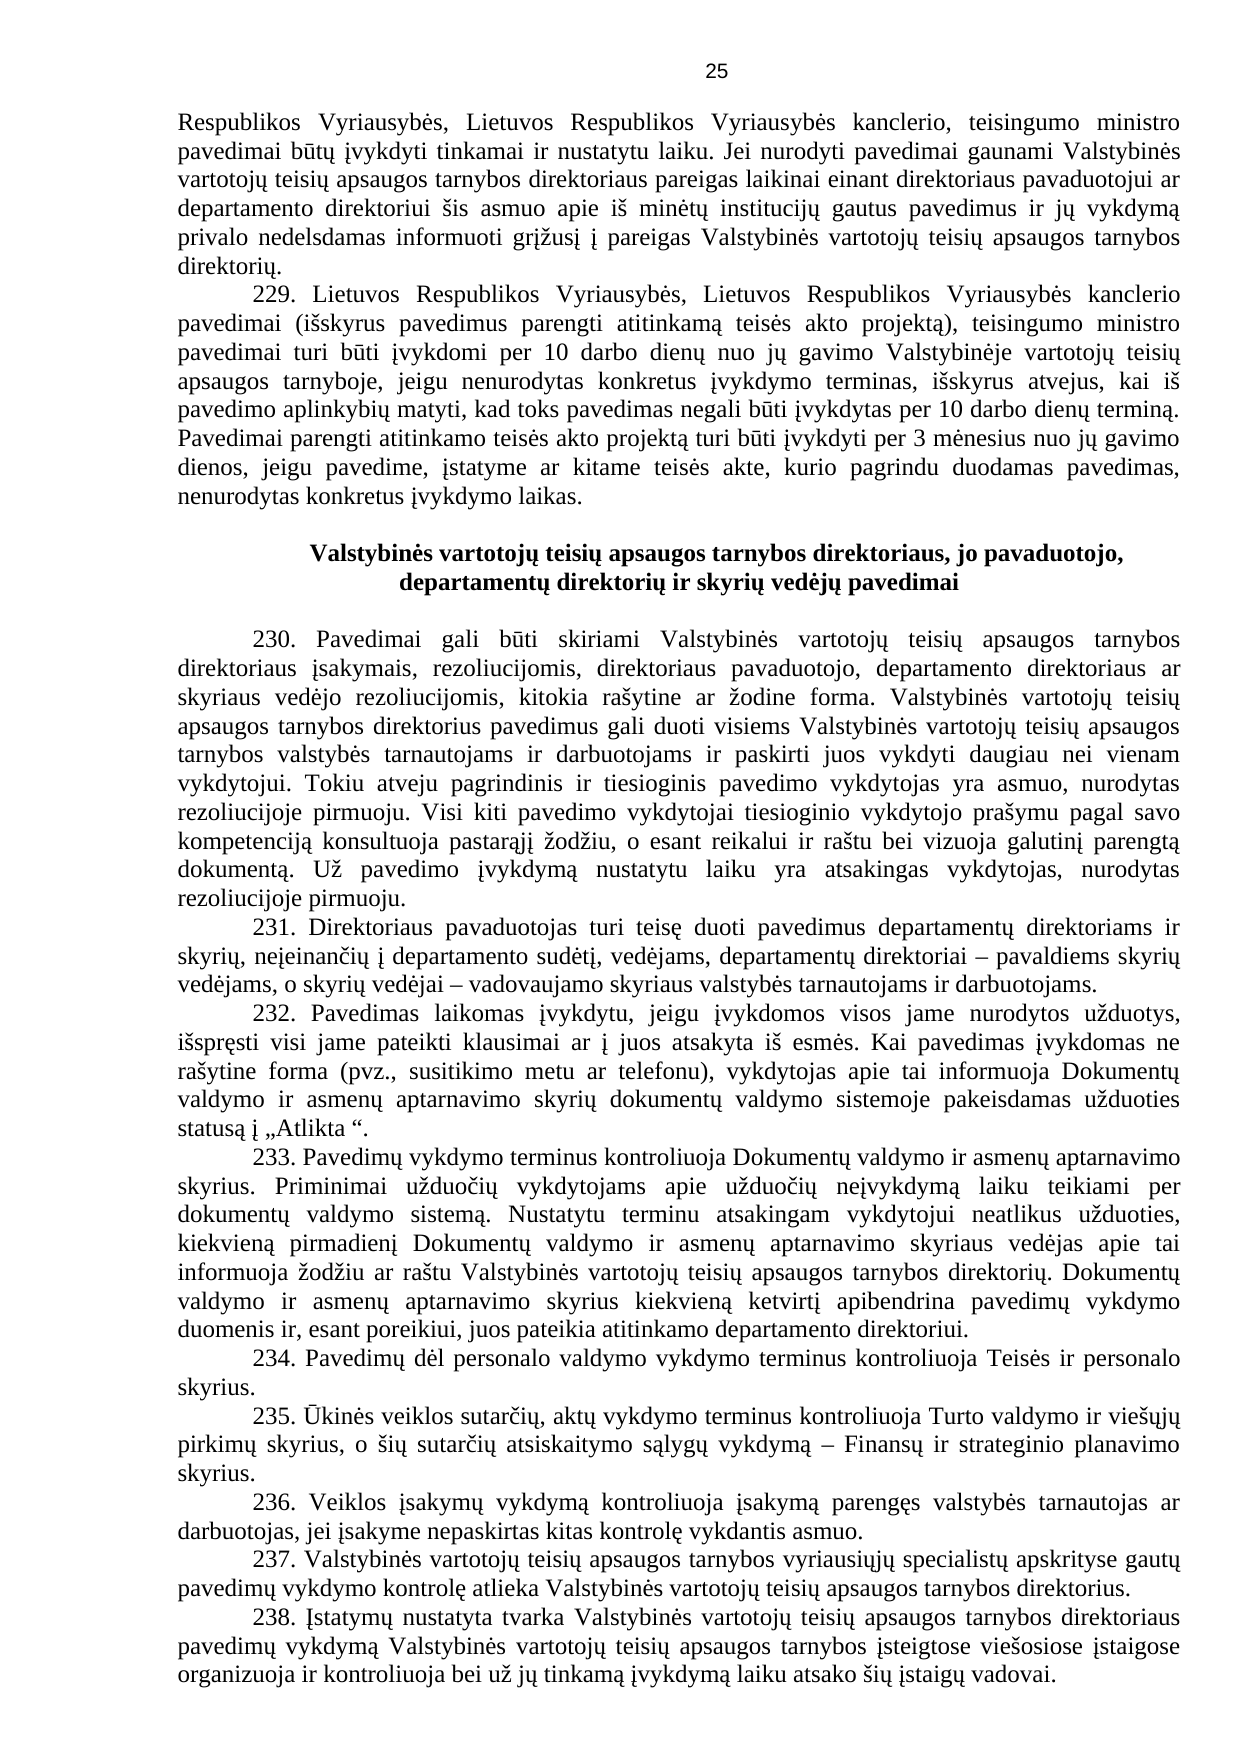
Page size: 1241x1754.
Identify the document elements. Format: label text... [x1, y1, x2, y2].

text Valstybinės vartotojų teisių apsaugos tarnybos direktoriaus, jo pavaduotojo, departamentų direktorių ir skyrių vedėjų pavedimai [177, 538, 1181, 596]
text 234. Pavedimų dėl personalo valdymo vykdymo terminus kontroliuoja Teisės ir personalo skyrius. [177, 1343, 1181, 1401]
text 238. Įstatymų nustatyta tvarka Valstybinės vartotojų teisių apsaugos tarnybos direktoriaus pavedimų vykdymą Valstybinės vartotojų teisių apsaugos tarnybos įsteigtose viešosiose įstaigose organizuoja ir kontroliuoja bei už jų tinkamą įvykdymą laiku atsako šių įstaigų vadovai. [177, 1602, 1181, 1688]
text 237. Valstybinės vartotojų teisių apsaugos tarnybos vyriausiųjų specialistų apskrityse gautų pavedimų vykdymo kontrolę atlieka Valstybinės vartotojų teisių apsaugos tarnybos direktorius. [177, 1544, 1181, 1602]
text 230. Pavedimai gali būti skiriami Valstybinės vartotojų teisių apsaugos tarnybos direktoriaus įsakymais, rezoliucijomis, direktoriaus pavaduotojo, departamento direktoriaus ar skyriaus vedėjo rezoliucijomis, kitokia rašytine ar žodine forma. Valstybinės vartotojų teisių apsaugos tarnybos direktorius pavedimus gali duoti visiems Valstybinės vartotojų teisių apsaugos tarnybos valstybės tarnautojams ir darbuotojams ir paskirti juos vykdyti daugiau nei vienam vykdytojui. Tokiu atveju pagrindinis ir tiesioginis pavedimo vykdytojas yra asmuo, nurodytas rezoliucijoje pirmuoju. Visi kiti pavedimo vykdytojai tiesioginio vykdytojo prašymu pagal savo kompetenciją konsultuoja pastarąjį žodžiu, o esant reikalui ir raštu bei vizuoja galutinį parengtą dokumentą. Už pavedimo įvykdymą nustatytu laiku yra atsakingas vykdytojas, nurodytas rezoliucijoje pirmuoju. [177, 624, 1181, 912]
text 231. Direktoriaus pavaduotojas turi teisę duoti pavedimus departamentų direktoriams ir skyrių, neįeinančių į departamento sudėtį, vedėjams, departamentų direktoriai – pavaldiems skyrių vedėjams, o skyrių vedėjai – vadovaujamo skyriaus valstybės tarnautojams ir darbuotojams. [177, 912, 1181, 998]
text 232. Pavedimas laikomas įvykdytu, jeigu įvykdomos visos jame nurodytos užduotys, išspręsti visi jame pateikti klausimai ar į juos atsakyta iš esmės. Kai pavedimas įvykdomas ne rašytine forma (pvz., susitikimo metu ar telefonu), vykdytojas apie tai informuoja Dokumentų valdymo ir asmenų aptarnavimo skyrių dokumentų valdymo sistemoje pakeisdamas užduoties statusą į „Atlikta “. [177, 998, 1181, 1142]
text 235. Ūkinės veiklos sutarčių, aktų vykdymo terminus kontroliuoja Turto valdymo ir viešųjų pirkimų skyrius, o šių sutarčių atsiskaitymo sąlygų vykdymą – Finansų ir strateginio planavimo skyrius. [177, 1401, 1181, 1487]
text 229. Lietuvos Respublikos Vyriausybės, Lietuvos Respublikos Vyriausybės kanclerio pavedimai (išskyrus pavedimus parengti atitinkamą teisės akto projektą), teisingumo ministro pavedimai turi būti įvykdomi per 10 darbo dienų nuo jų gavimo Valstybinėje vartotojų teisių apsaugos tarnyboje, jeigu nenurodytas konkretus įvykdymo terminas, išskyrus atvejus, kai iš pavedimo aplinkybių matyti, kad toks pavedimas negali būti įvykdytas per 10 darbo dienų terminą. Pavedimai parengti atitinkamo teisės akto projektą turi būti įvykdyti per 3 mėnesius nuo jų gavimo dienos, jeigu pavedime, įstatyme ar kitame teisės akte, kurio pagrindu duodamas pavedimas, nenurodytas konkretus įvykdymo laikas. [177, 279, 1181, 509]
text 236. Veiklos įsakymų vykdymą kontroliuoja įsakymą parengęs valstybės tarnautojas ar darbuotojas, jei įsakyme nepaskirtas kitas kontrolę vykdantis asmuo. [177, 1487, 1181, 1544]
text Respublikos Vyriausybės, Lietuvos Respublikos Vyriausybės kanclerio, teisingumo ministro pavedimai būtų įvykdyti tinkamai ir nustatytu laiku. Jei nurodyti pavedimai gaunami Valstybinės vartotojų teisių apsaugos tarnybos direktoriaus pareigas laikinai einant direktoriaus pavaduotojui ar departamento direktoriui šis asmuo apie iš minėtų institucijų gautus pavedimus ir jų vykdymą privalo nedelsdamas informuoti grįžusį į pareigas Valstybinės vartotojų teisių apsaugos tarnybos direktorių. [177, 107, 1181, 279]
text 233. Pavedimų vykdymo terminus kontroliuoja Dokumentų valdymo ir asmenų aptarnavimo skyrius. Priminimai užduočių vykdytojams apie užduočių neįvykdymą laiku teikiami per dokumentų valdymo sistemą. Nustatytu terminu atsakingam vykdytojui neatlikus užduoties, kiekvieną pirmadienį Dokumentų valdymo ir asmenų aptarnavimo skyriaus vedėjas apie tai informuoja žodžiu ar raštu Valstybinės vartotojų teisių apsaugos tarnybos direktorių. Dokumentų valdymo ir asmenų aptarnavimo skyrius kiekvieną ketvirtį apibendrina pavedimų vykdymo duomenis ir, esant poreikiui, juos pateikia atitinkamo departamento direktoriui. [177, 1142, 1181, 1343]
